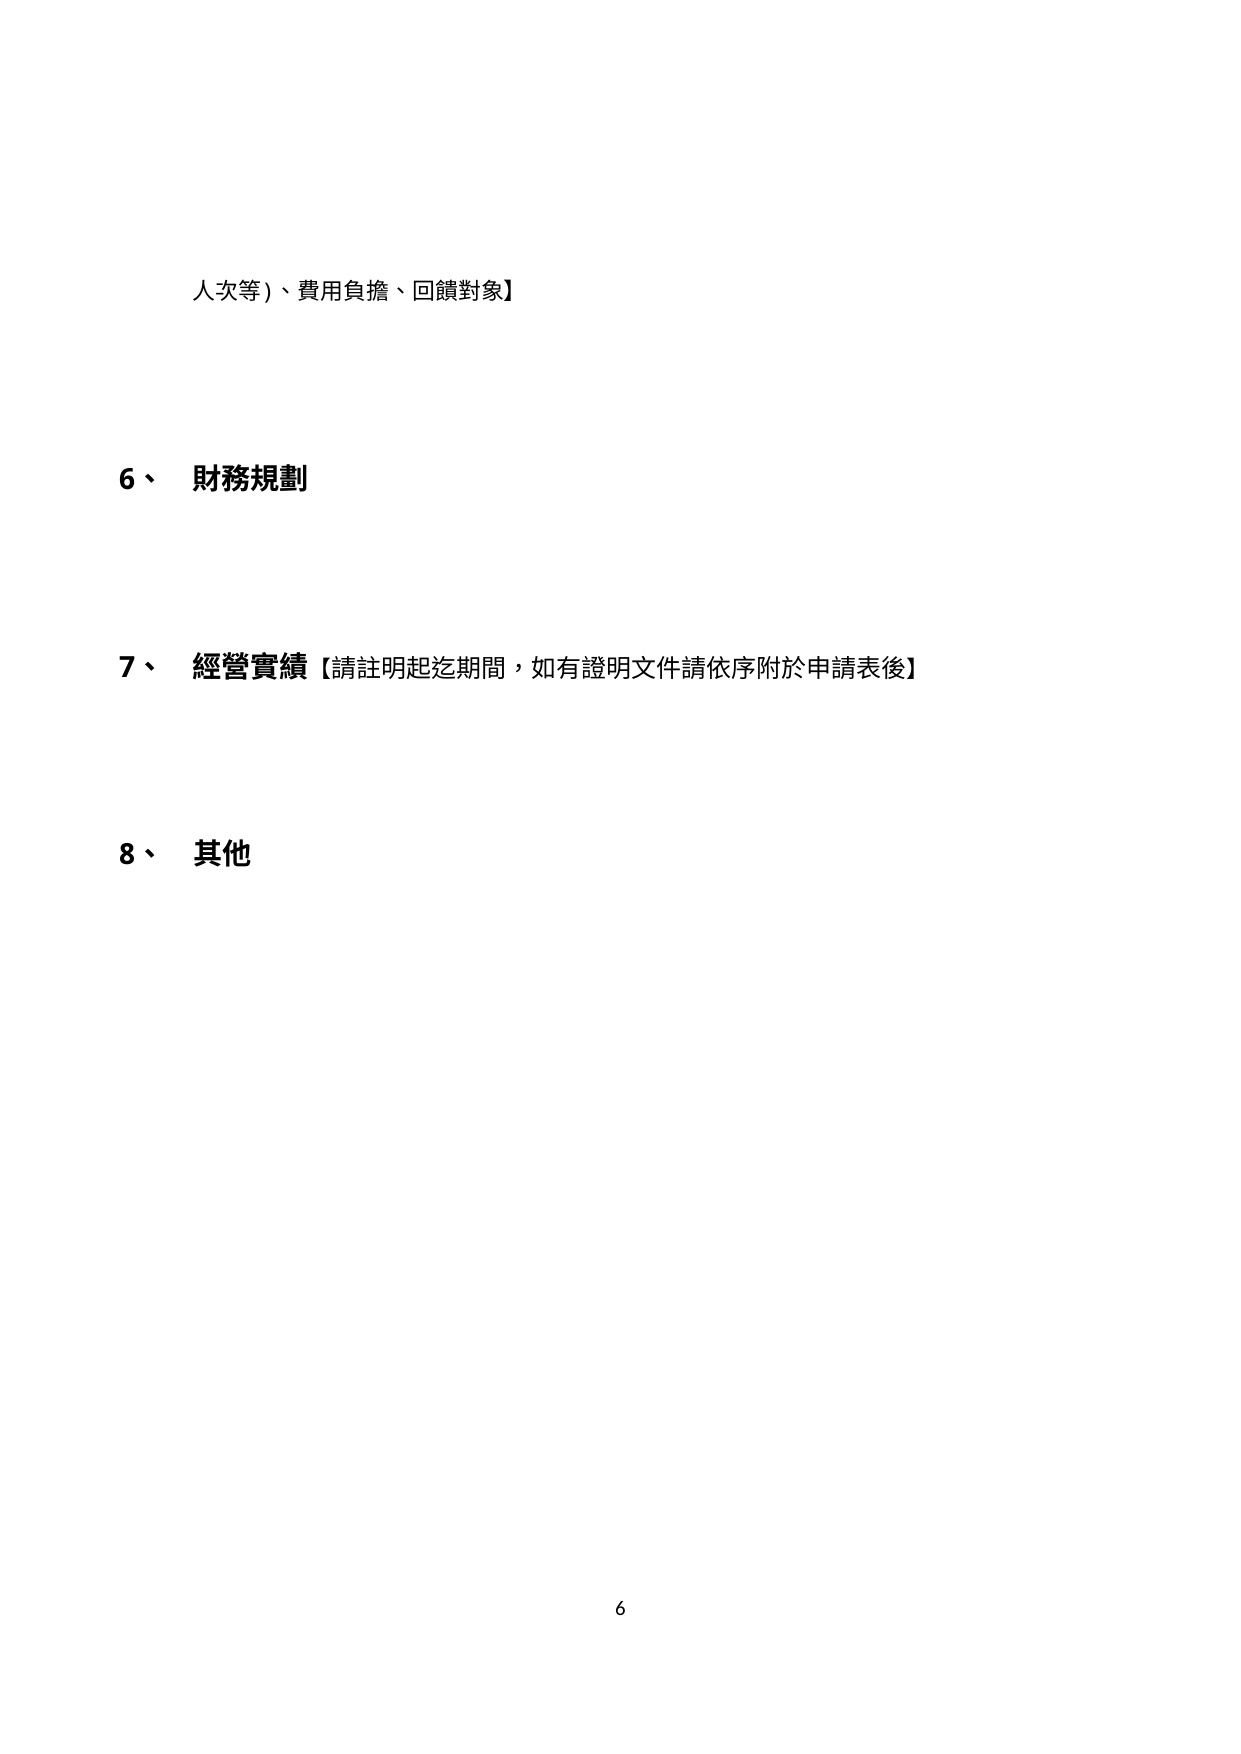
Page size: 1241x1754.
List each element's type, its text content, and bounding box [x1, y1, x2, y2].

list 經營實績【請註明起迄期間，如有證明文件請依序附於申請表後】 [118, 623, 1122, 685]
list 其他 [118, 810, 1122, 873]
text 人次等)、費用負擔、回饋對象】 [118, 248, 1122, 310]
list 財務規劃 [118, 435, 1122, 498]
